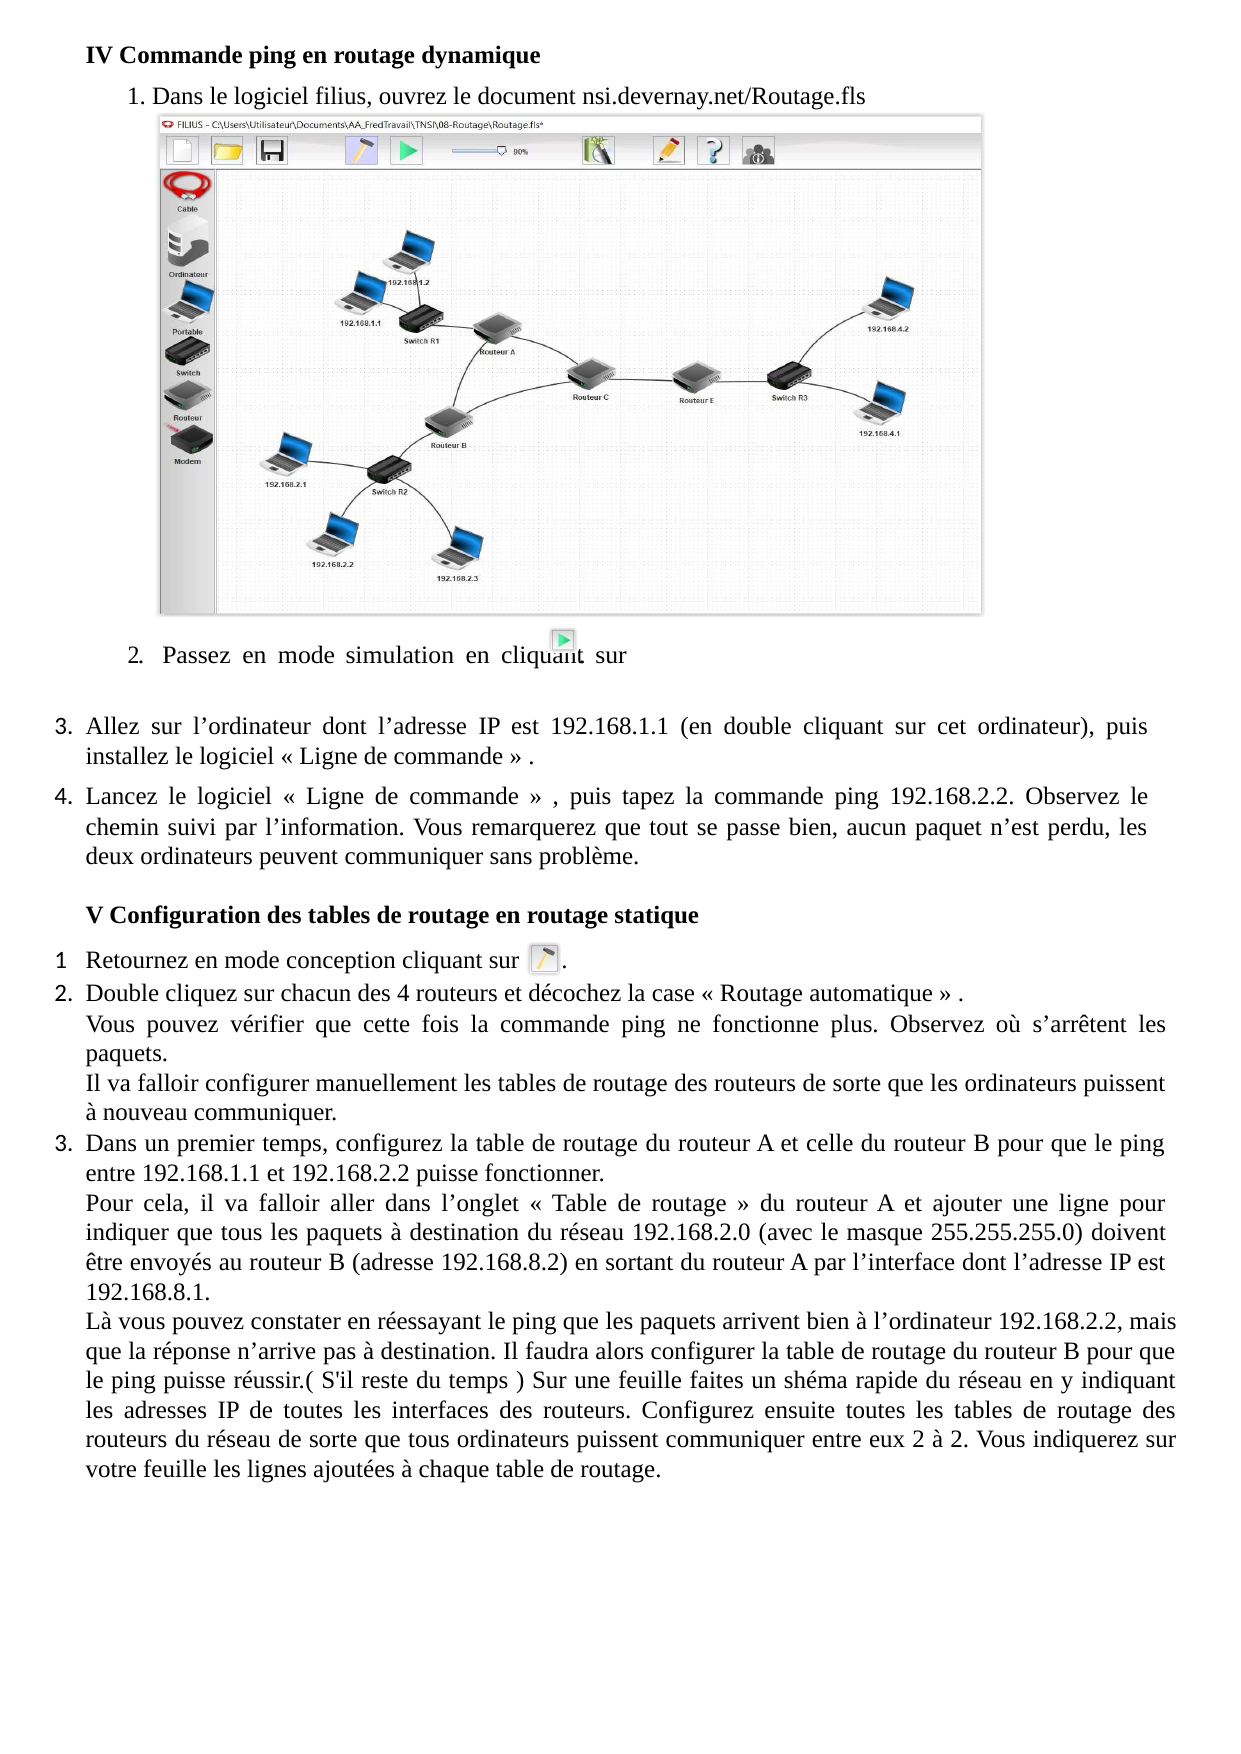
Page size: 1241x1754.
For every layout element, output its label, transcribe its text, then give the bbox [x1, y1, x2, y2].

text Là vous pouvez constater en réessayant le ping que les paquets arrivent bien à l’ordinateur 192.168.2.2, mais que la réponse n’arrive pas à destination. Il faudra alors configurer la table de routage du routeur B pour que le ping puisse réussir.( S'il reste du temps ) Sur une feuille faites un shéma rapide du réseau en y indiquant les adresses IP de toutes les interfaces des routeurs. Configurez ensuite toutes les tables de routage des routeurs du réseau de sorte que tous ordinateurs puissent communiquer entre eux 2 à 2. Vous indiquerez sur votre feuille les lignes ajoutées à chaque table de routage. [85, 1306, 1178, 1483]
list Allez sur l’ordinateur dont l’adresse IP est 192.168.1.1 (en double cliquant sur cet ordinateur), puis installez le logiciel « Ligne de commande » . [54, 710, 1149, 770]
list Retournez en mode conception cliquant sur . [54, 941, 525, 976]
picture [525, 941, 562, 977]
list V Configuration des tables de routage en routage statique [85, 900, 1178, 929]
list IV Commande ping en routage dynamique [85, 40, 1178, 69]
text Vous pouvez vérifier que cette fois la commande ping ne fonctionne plus. Observez où s’arrêtent les paquets. [85, 1009, 1167, 1067]
text Pour cela, il va falloir aller dans l’onglet « Table de routage » du routeur A et ajouter une ligne pour indiquer que tous les paquets à destination du réseau 192.168.2.0 (avec le masque 255.255.255.0) doivent être envoyés au routeur B (adresse 192.168.8.2) en sortant du routeur A par l’interface dont l’adresse IP est 192.168.8.1. [85, 1188, 1167, 1305]
picture [154, 111, 986, 618]
list Retournez en mode conception cliquant sur . [562, 941, 1167, 976]
list Lancez le logiciel « Ligne de commande » , puis tapez la commande ping 192.168.2.2. Observez le chemin suivi par l’information. Vous remarquerez que tout se passe bien, aucun paquet n’est perdu, les deux ordinateurs peuvent communiquer sans problème. [54, 780, 1149, 870]
list Double cliquez sur chacun des 4 routeurs et décochez la case « Routage automatique » . [54, 977, 1167, 1008]
text 1. Dans le logiciel filius, ouvrez le document nsi.devernay.net/Routage.fls [127, 81, 1167, 110]
picture [547, 626, 578, 653]
text Il va falloir configurer manuellement les tables de routage des routeurs de sorte que les ordinateurs puissent à nouveau communiquer. [85, 1068, 1167, 1126]
list Dans un premier temps, configurez la table de routage du routeur A et celle du routeur B pour que le ping entre 192.168.1.1 et 192.168.2.2 puisse fonctionner. [54, 1127, 1167, 1187]
